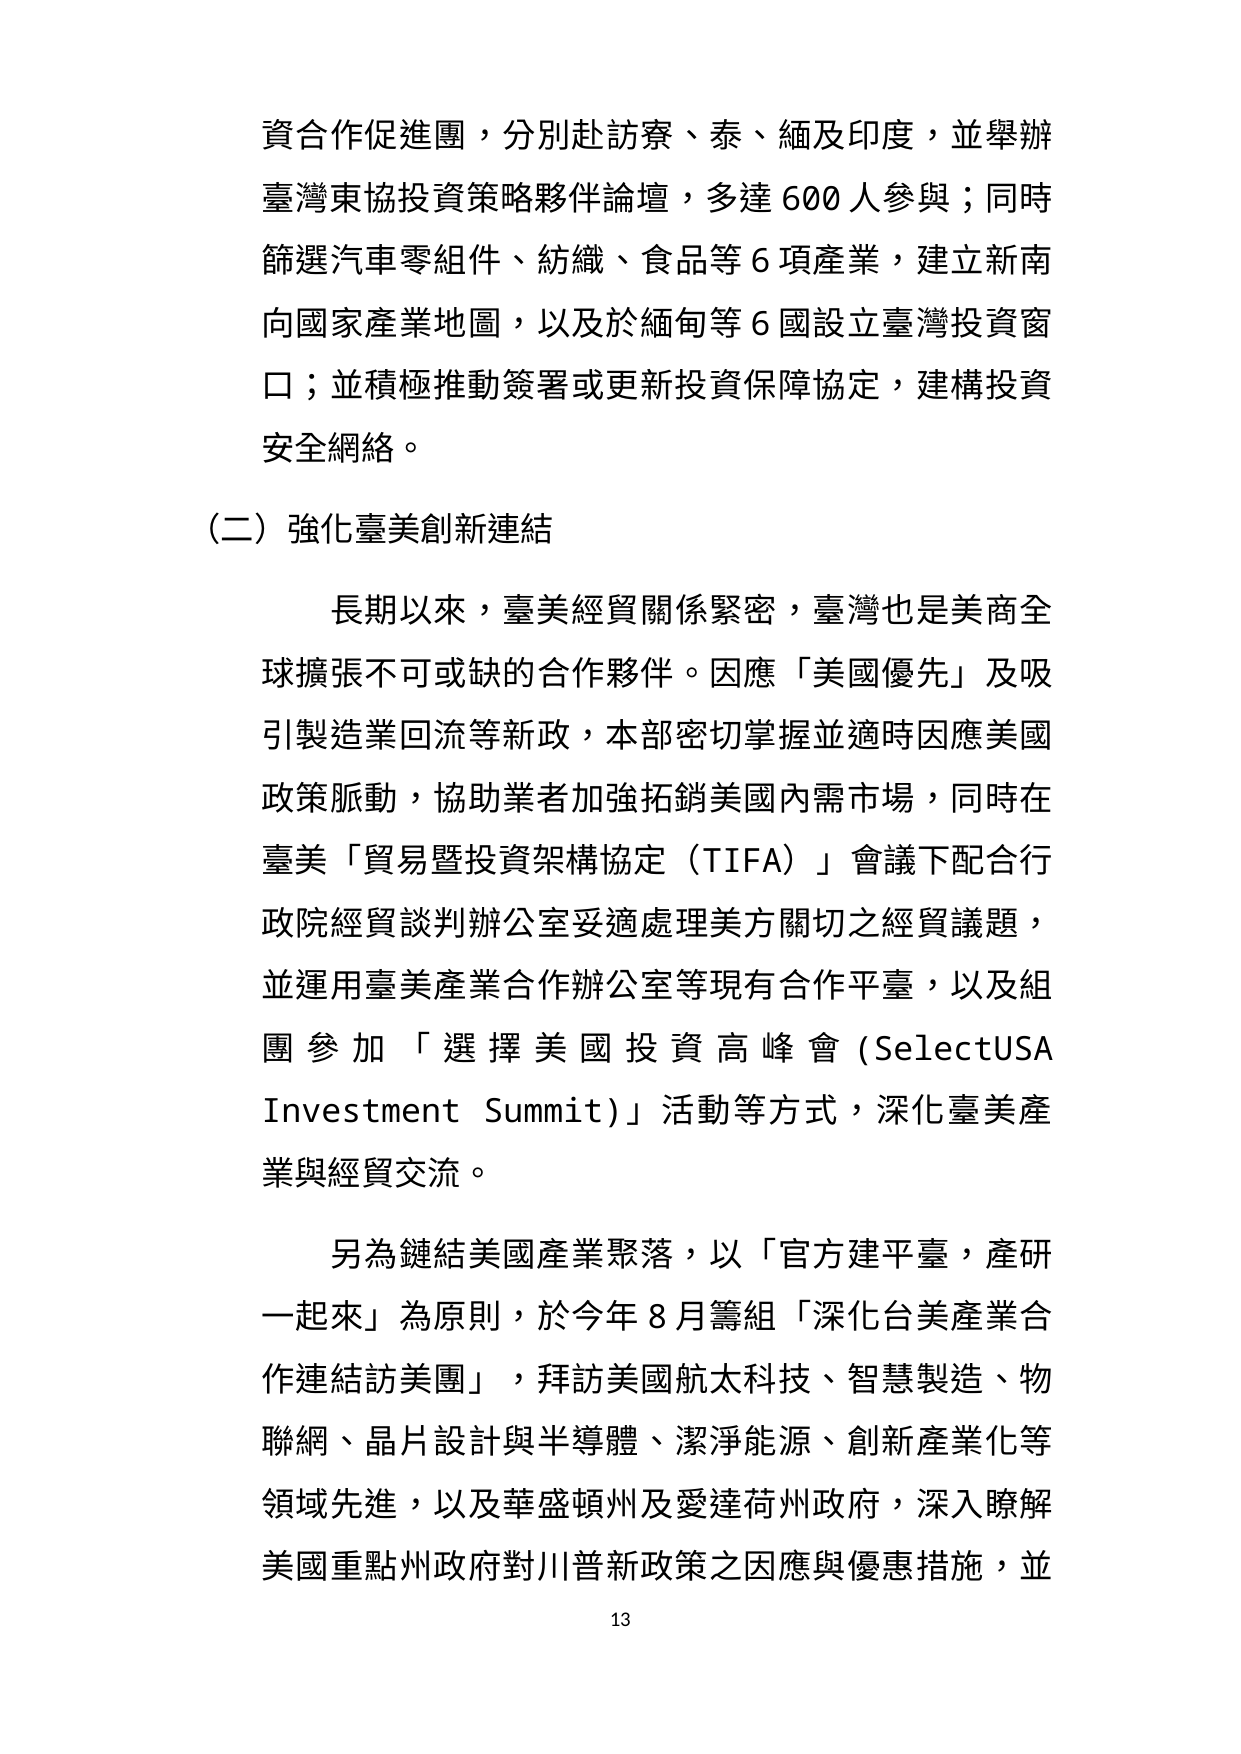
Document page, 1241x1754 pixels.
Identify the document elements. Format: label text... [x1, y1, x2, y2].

text 另為鏈結美國產業聚落，以「官方建平臺，產研一起來」為原則，於今年8月籌組「深化台美產業合作連結訪美團」，拜訪美國航太科技、智慧製造、物聯網、晶片設計與半導體、潔淨能源、創新產業化等領域先進，以及華盛頓州及愛達荷州政府，深入瞭解美國重點州政府對川普新政策之因應與優惠措施，並 [261, 1216, 1053, 1591]
text 長期以來，臺美經貿關係緊密，臺灣也是美商全球擴張不可或缺的合作夥伴。因應「美國優先」及吸引製造業回流等新政，本部密切掌握並適時因應美國政策脈動，協助業者加強拓銷美國內需市場，同時在臺美「貿易暨投資架構協定（TIFA）」會議下配合行政院經貿談判辦公室妥適處理美方關切之經貿議題，並運用臺美產業合作辦公室等現有合作平臺，以及組團參加「選擇美國投資高峰會(SelectUSA Investment Summit)」活動等方式，深化臺美產業與經貿交流。 [261, 572, 1053, 1197]
text （二）強化臺美創新連結 [187, 491, 1053, 554]
text 資合作促進團，分別赴訪寮、泰、緬及印度，並舉辦臺灣東協投資策略夥伴論壇，多達600人參與；同時篩選汽車零組件、紡織、食品等6項產業，建立新南向國家產業地圖，以及於緬甸等6國設立臺灣投資窗口；並積極推動簽署或更新投資保障協定，建構投資安全網絡。 [261, 97, 1053, 472]
